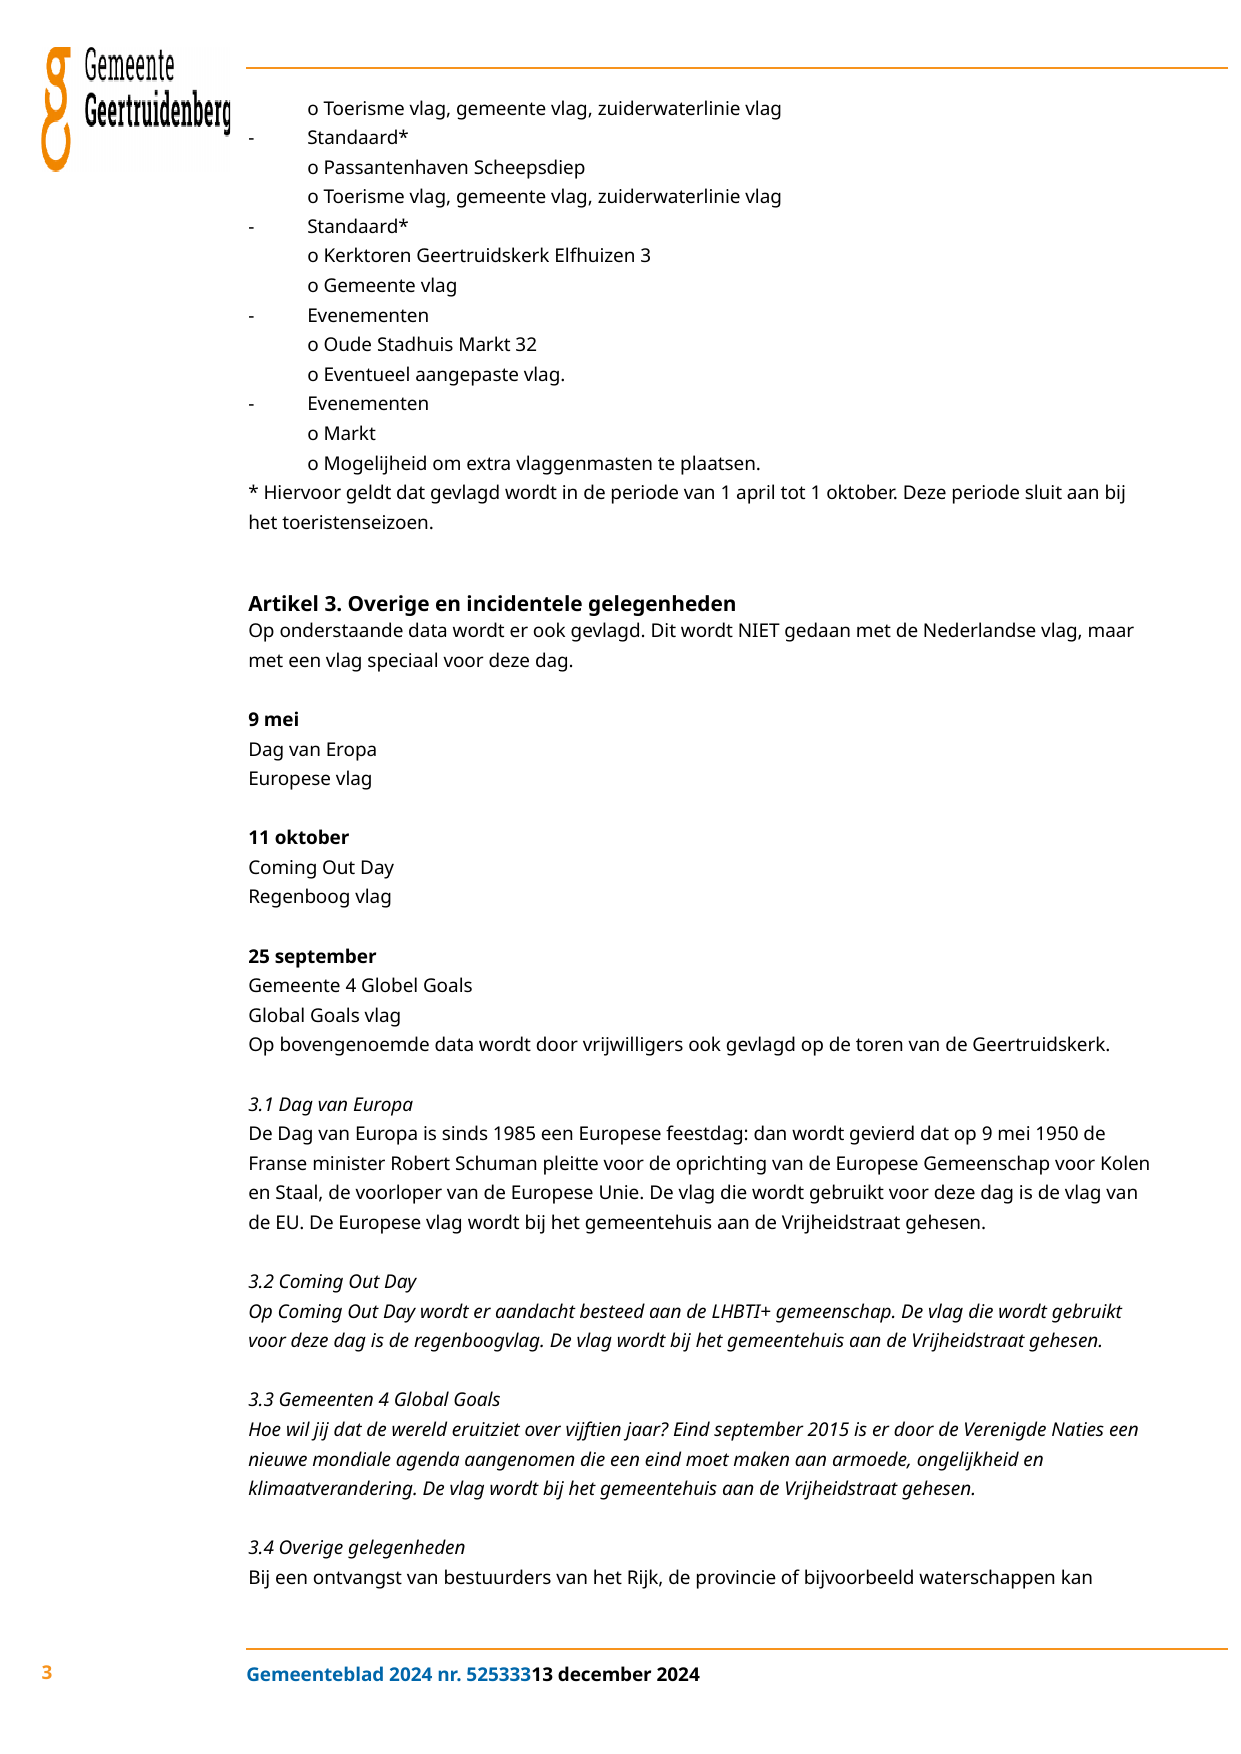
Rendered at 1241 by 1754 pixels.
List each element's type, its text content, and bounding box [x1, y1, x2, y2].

text De Dag van Europa is sinds 1985 een Europese feestdag: dan wordt gevierd dat op 9 mei 1950 de Franse minister Robert Schuman pleitte voor de oprichting van de Europese Gemeenschap voor Kolen en Staal, de voorloper van de Europese Unie. De vlag die wordt gebruikt voor deze dag is de vlag van de EU. De Europese vlag wordt bij het gemeentehuis aan de Vrijheidstraat gehesen. [248, 1120, 1152, 1235]
list Evenementen [248, 391, 1152, 416]
text 3.2 Coming Out Day [248, 1268, 1152, 1294]
text 3.3 Gemeenten 4 Global Goals [248, 1387, 1152, 1412]
text Artikel 3. Overige en incidentele gelegenheden [248, 589, 1152, 617]
text * Hiervoor geldt dat gevlagd wordt in de periode van 1 april tot 1 oktober. Deze periode sluit aan bij het toeristenseizoen. [248, 479, 1152, 535]
text 9 mei [248, 706, 1152, 732]
picture [41, 47, 231, 172]
list o Oude Stadhuis Markt 32 [248, 331, 1152, 357]
text Op onderstaande data wordt er ook gevlagd. Dit wordt NIET gedaan met de Nederlandse vlag, maar met een vlag speciaal voor deze dag. [248, 617, 1152, 673]
list o Eventueel aangepaste vlag. [248, 361, 1152, 387]
list Standaard* [248, 124, 1152, 150]
text Coming Out Day [248, 854, 1152, 880]
text Gemeente 4 Globel Goals [248, 972, 1152, 998]
text Hoe wil jij dat de wereld eruitziet over vijftien jaar? Eind september 2015 is er door de Verenigde Naties een nieuwe mondiale agenda aangenomen die een eind moet maken aan armoede, ongelijkheid en klimaatverandering. De vlag wordt bij het gemeentehuis aan de Vrijheidstraat gehesen. [248, 1416, 1152, 1501]
text 25 september [248, 943, 1152, 968]
list o Toerisme vlag, gemeente vlag, zuiderwaterlinie vlag [248, 95, 1152, 121]
text 3.4 Overige gelegenheden [248, 1534, 1152, 1560]
text Europese vlag [248, 765, 1152, 791]
list o Mogelijheid om extra vlaggenmasten te plaatsen. [248, 450, 1152, 476]
text Regenboog vlag [248, 884, 1152, 909]
text Op Coming Out Day wordt er aandacht besteed aan de LHBTI+ gemeenschap. De vlag die wordt gebruikt voor deze dag is de regenboogvlag. De vlag wordt bij het gemeentehuis aan de Vrijheidstraat gehesen. [248, 1298, 1152, 1353]
text Dag van Eropa [248, 736, 1152, 761]
text 11 oktober [248, 824, 1152, 850]
list Standaard* [248, 213, 1152, 239]
text Global Goals vlag [248, 1002, 1152, 1028]
list o Passantenhaven Scheepsdiep [248, 154, 1152, 180]
list o Toerisme vlag, gemeente vlag, zuiderwaterlinie vlag [248, 183, 1152, 209]
list o Markt [248, 420, 1152, 446]
list o Kerktoren Geertruidskerk Elfhuizen 3 [248, 243, 1152, 268]
list Evenementen [248, 302, 1152, 328]
text Op bovengenoemde data wordt door vrijwilligers ook gevlagd op de toren van de Geertruidskerk. [248, 1032, 1152, 1057]
text Bij een ontvangst van bestuurders van het Rijk, de provincie of bijvoorbeeld waterschappen kan [248, 1564, 1152, 1590]
list o Gemeente vlag [248, 272, 1152, 298]
text 3.1 Dag van Europa [248, 1091, 1152, 1116]
